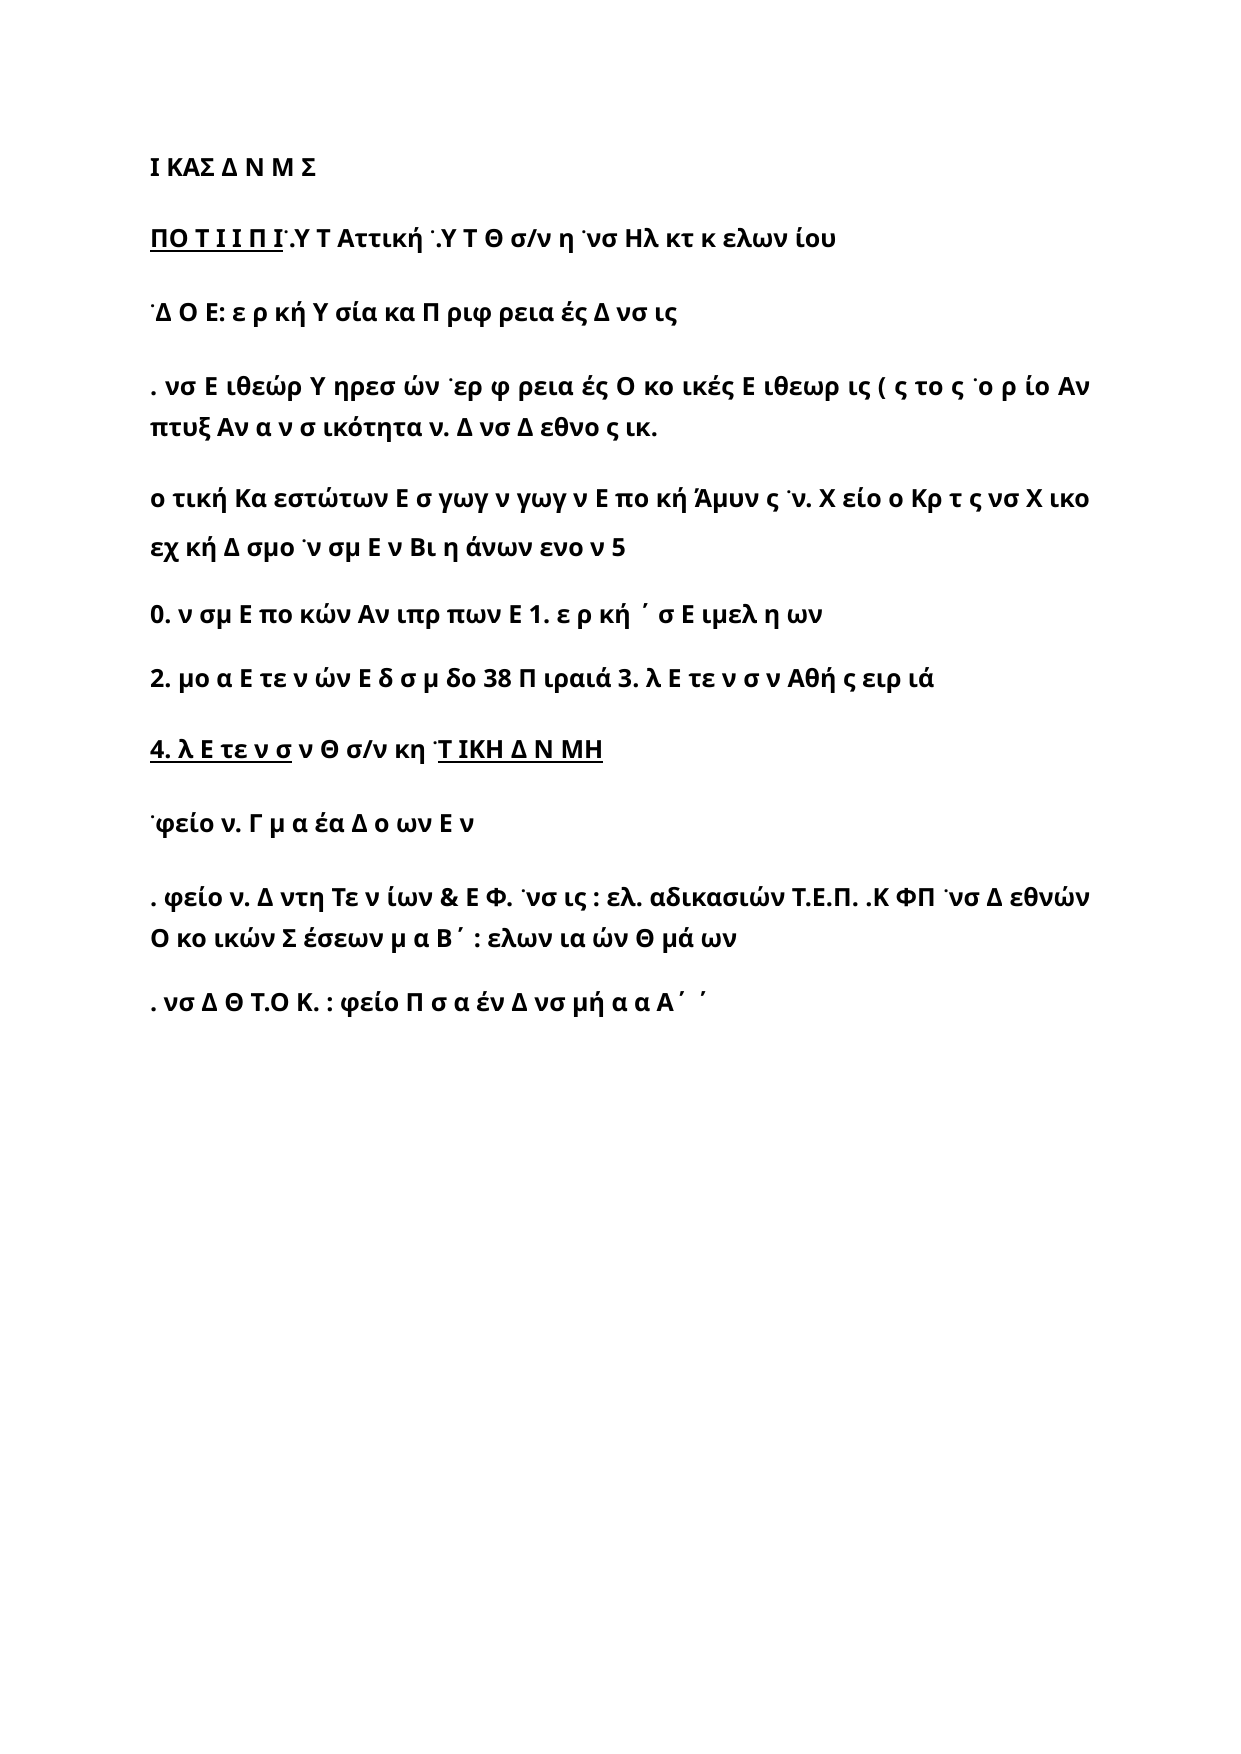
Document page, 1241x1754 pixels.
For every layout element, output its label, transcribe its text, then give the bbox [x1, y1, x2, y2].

text . νσ Ε ιθεώρ Υ ηρεσ ών .ερ φ ρεια ές Ο κο ικές Ε ιθεωρ ις ( ς το ς .ο ρ ίο Αν πτυξ Αν α ν σ ικότητα ν. Δ νσ Δ εθνο ς ικ. [150, 362, 1090, 444]
text ΠΟ Τ Ι Ι Π Ι..Υ Τ Αττική ..Υ Τ Θ σ/ν η .νσ Ηλ κτ κ ελων ίου [150, 214, 1090, 257]
text . νσ Δ Θ Τ.Ο Κ. : φείο Π σ α έν Δ νσ μή α α Α΄ ΄ [150, 985, 1090, 1019]
text 2. μο α Ε τε ν ών Ε δ σ μ δο 38 Π ιραιά 3. λ Ε τε ν σ ν Αθή ς ειρ ιά [150, 661, 1090, 695]
text Ι ΚΑΣ Δ Ν Μ Σ [150, 150, 1090, 184]
text 0. ν σμ Ε πο κών Αν ιπρ πων Ε 1. ε ρ κή ΄ σ Ε ιμελ η ων [150, 597, 1090, 631]
text .Δ Ο Ε: ε ρ κή Υ σία κα Π ριφ ρεια ές Δ νσ ις [150, 288, 1090, 331]
text . φείο ν. Δ ντη Τε ν ίων & Ε Φ. .νσ ις : ελ. αδικασιών Τ.Ε.Π. .Κ ΦΠ .νσ Δ εθνών Ο κο ικών Σ έσεων μ α Β΄ : ελων ια ών Θ μά ων [150, 873, 1090, 955]
text ο τική Κα εστώτων Ε σ γωγ ν γωγ ν Ε πο κή Άμυν ς .ν. Χ είο ο Κρ τ ς νσ Χ ικο εχ κή Δ σμο .ν σμ Ε ν Βι η άνων ενο ν 5 [150, 474, 1090, 566]
text .φείο ν. Γ μ α έα Δ ο ων Ε ν [150, 799, 1090, 842]
text 4. λ Ε τε ν σ ν Θ σ/ν κη .Τ ΙΚΗ Δ Ν ΜΗ [150, 725, 1090, 768]
